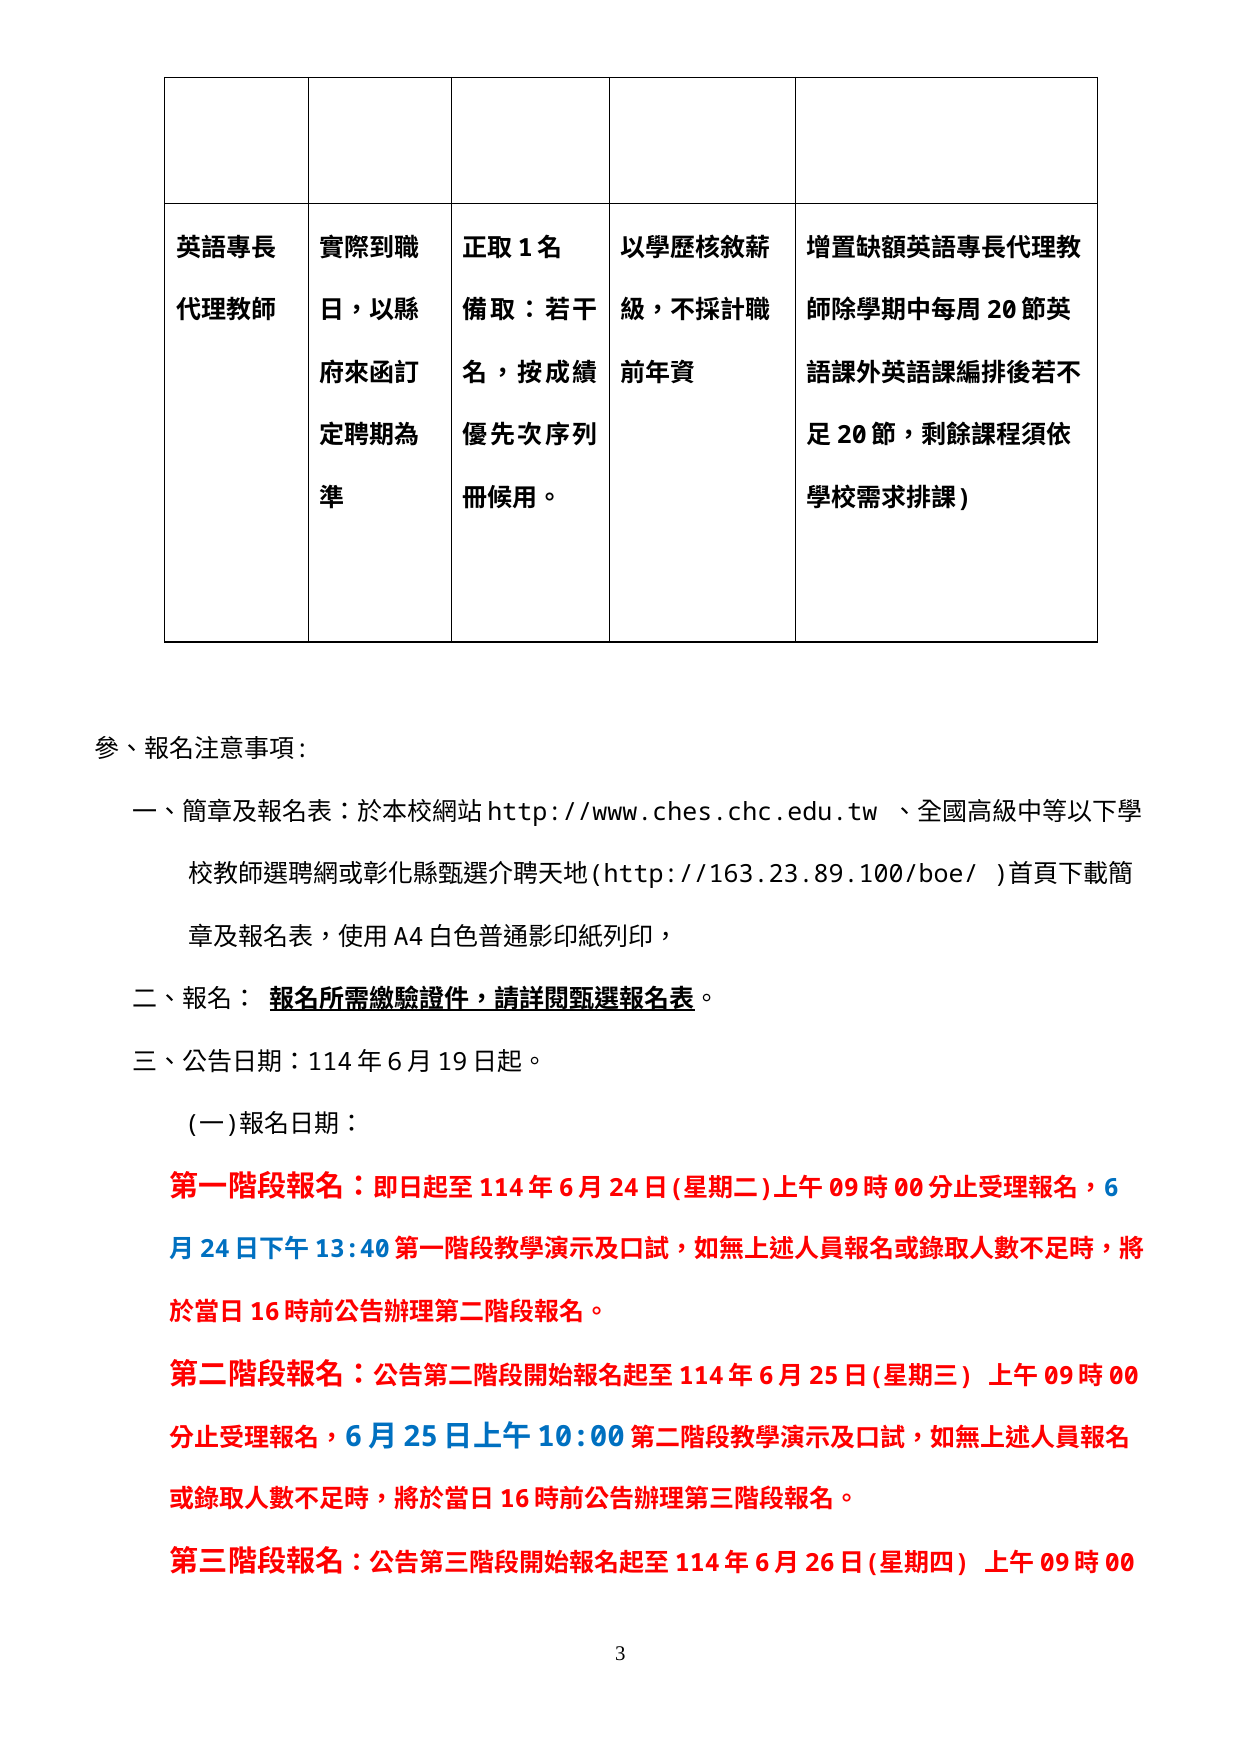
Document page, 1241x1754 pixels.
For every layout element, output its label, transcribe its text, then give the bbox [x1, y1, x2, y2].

text 參、報名注意事項: [94, 705, 1146, 767]
table_cell [610, 78, 795, 203]
text 第三階段報名：公告第三階段開始報名起至114年6月26日(星期四) 上午09時00 [169, 1517, 1146, 1580]
text 一、簡章及報名表：於本校網站http://www.ches.chc.edu.tw 、全國高級中等以下學校教師選聘網或彰化縣甄選介聘天地(http://163.23.89.100/boe/ )首頁下載簡章及報名表，使用A4白色普通影印紙列印， [132, 767, 1146, 955]
table_cell 實際到職日，以縣府來函訂定聘期為準 [309, 204, 451, 641]
table_cell 以學歷核敘薪級，不採計職前年資 [610, 204, 795, 641]
table_cell [796, 78, 1097, 203]
text (一)報名日期： [169, 1080, 1146, 1142]
table_cell [452, 78, 609, 203]
text 二、報名： 報名所需繳驗證件，請詳閱甄選報名表。 [132, 955, 1146, 1017]
text 第一階段報名：即日起至114年6月24日(星期二)上午09時00分止受理報名，6月24日下午13:40第一階段教學演示及口試，如無上述人員報名或錄取人數不足時，將於當日16時前公告辦理第二階段報名。 [169, 1142, 1146, 1330]
table_cell [165, 78, 308, 203]
text 三、公告日期：114年6月19日起。 [132, 1017, 1146, 1080]
table_cell 正取1名 備取：若干名，按成績優先次序列冊候用。 [452, 204, 609, 641]
table_cell 英語專長代理教師 [165, 204, 308, 641]
table_cell [309, 78, 451, 203]
text 第二階段報名：公告第二階段開始報名起至114年6月25日(星期三) 上午09時00分止受理報名，6月25日上午10:00第二階段教學演示及口試，如無上述人員報名或錄取人數不足時，將於當日16時前公告辦理第三階段報名。 [169, 1330, 1146, 1517]
table_cell 增置缺額英語專長代理教師除學期中每周20節英語課外英語課編排後若不足20節，剩餘課程須依學校需求排課) [796, 204, 1097, 641]
